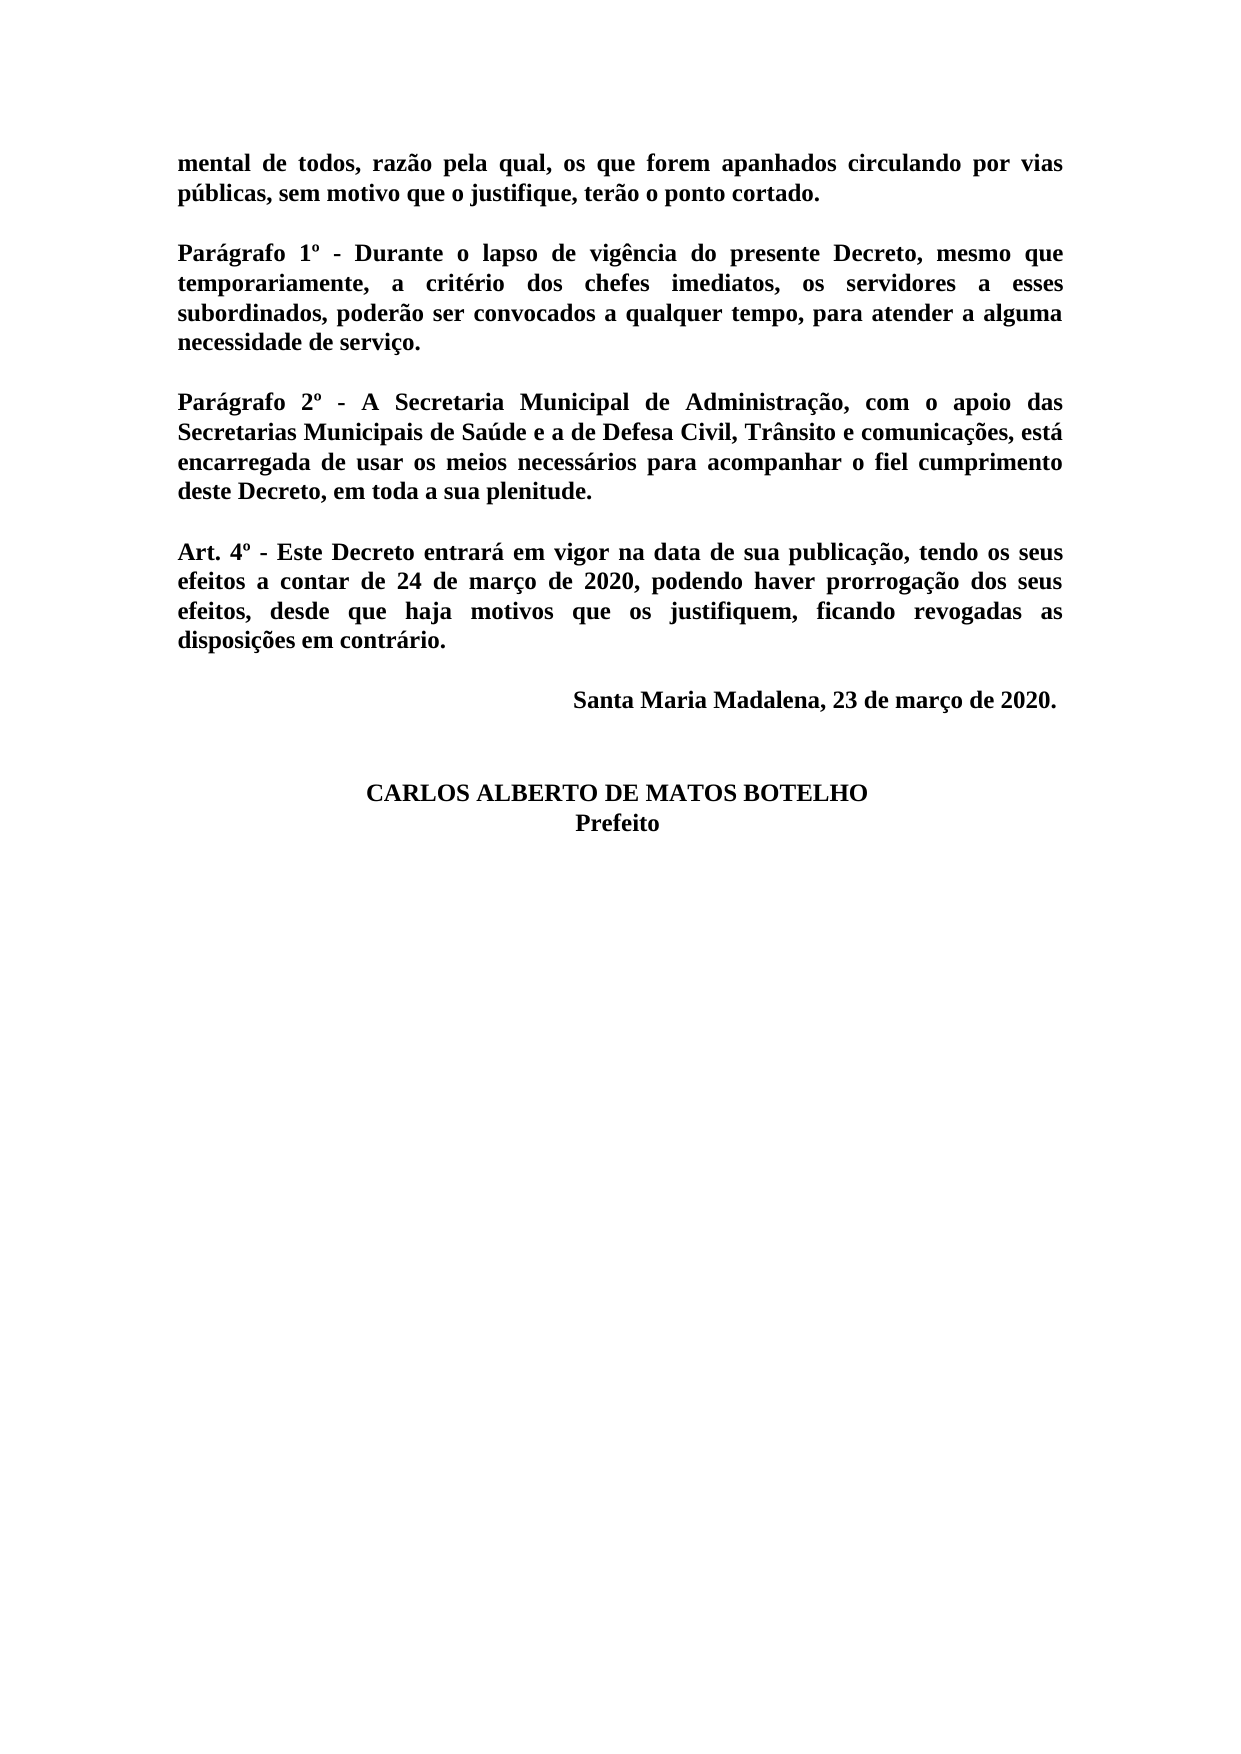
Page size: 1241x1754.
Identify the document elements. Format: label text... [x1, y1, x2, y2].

text Art. 4º - Este Decreto entrará em vigor na data de sua publicação, tendo os seus efeitos a contar de 24 de março de 2020, podendo haver prorrogação dos seus efeitos, desde que haja motivos que os justifiquem, ficando revogadas as disposições em contrário. [177, 537, 1064, 654]
text mental de todos, razão pela qual, os que forem apanhados circulando por vias públicas, sem motivo que o justifique, terão o ponto cortado. [177, 148, 1064, 207]
text Santa Maria Madalena, 23 de março de 2020. [177, 686, 1063, 714]
text Prefeito [178, 808, 1063, 837]
text Parágrafo 1º - Durante o lapso de vigência do presente Decreto, mesmo que temporariamente, a critério dos chefes imediatos, os servidores a esses subordinados, poderão ser convocados a qualquer tempo, para atender a alguma necessidade de serviço. [177, 238, 1064, 356]
text Parágrafo 2º - A Secretaria Municipal de Administração, com o apoio das Secretarias Municipais de Saúde e a de Defesa Civil, Trânsito e comunicações, está encarregada de usar os meios necessários para acompanhar o fiel cumprimento deste Decreto, em toda a sua plenitude. [177, 387, 1064, 505]
text CARLOS ALBERTO DE MATOS BOTELHO [178, 778, 1062, 807]
